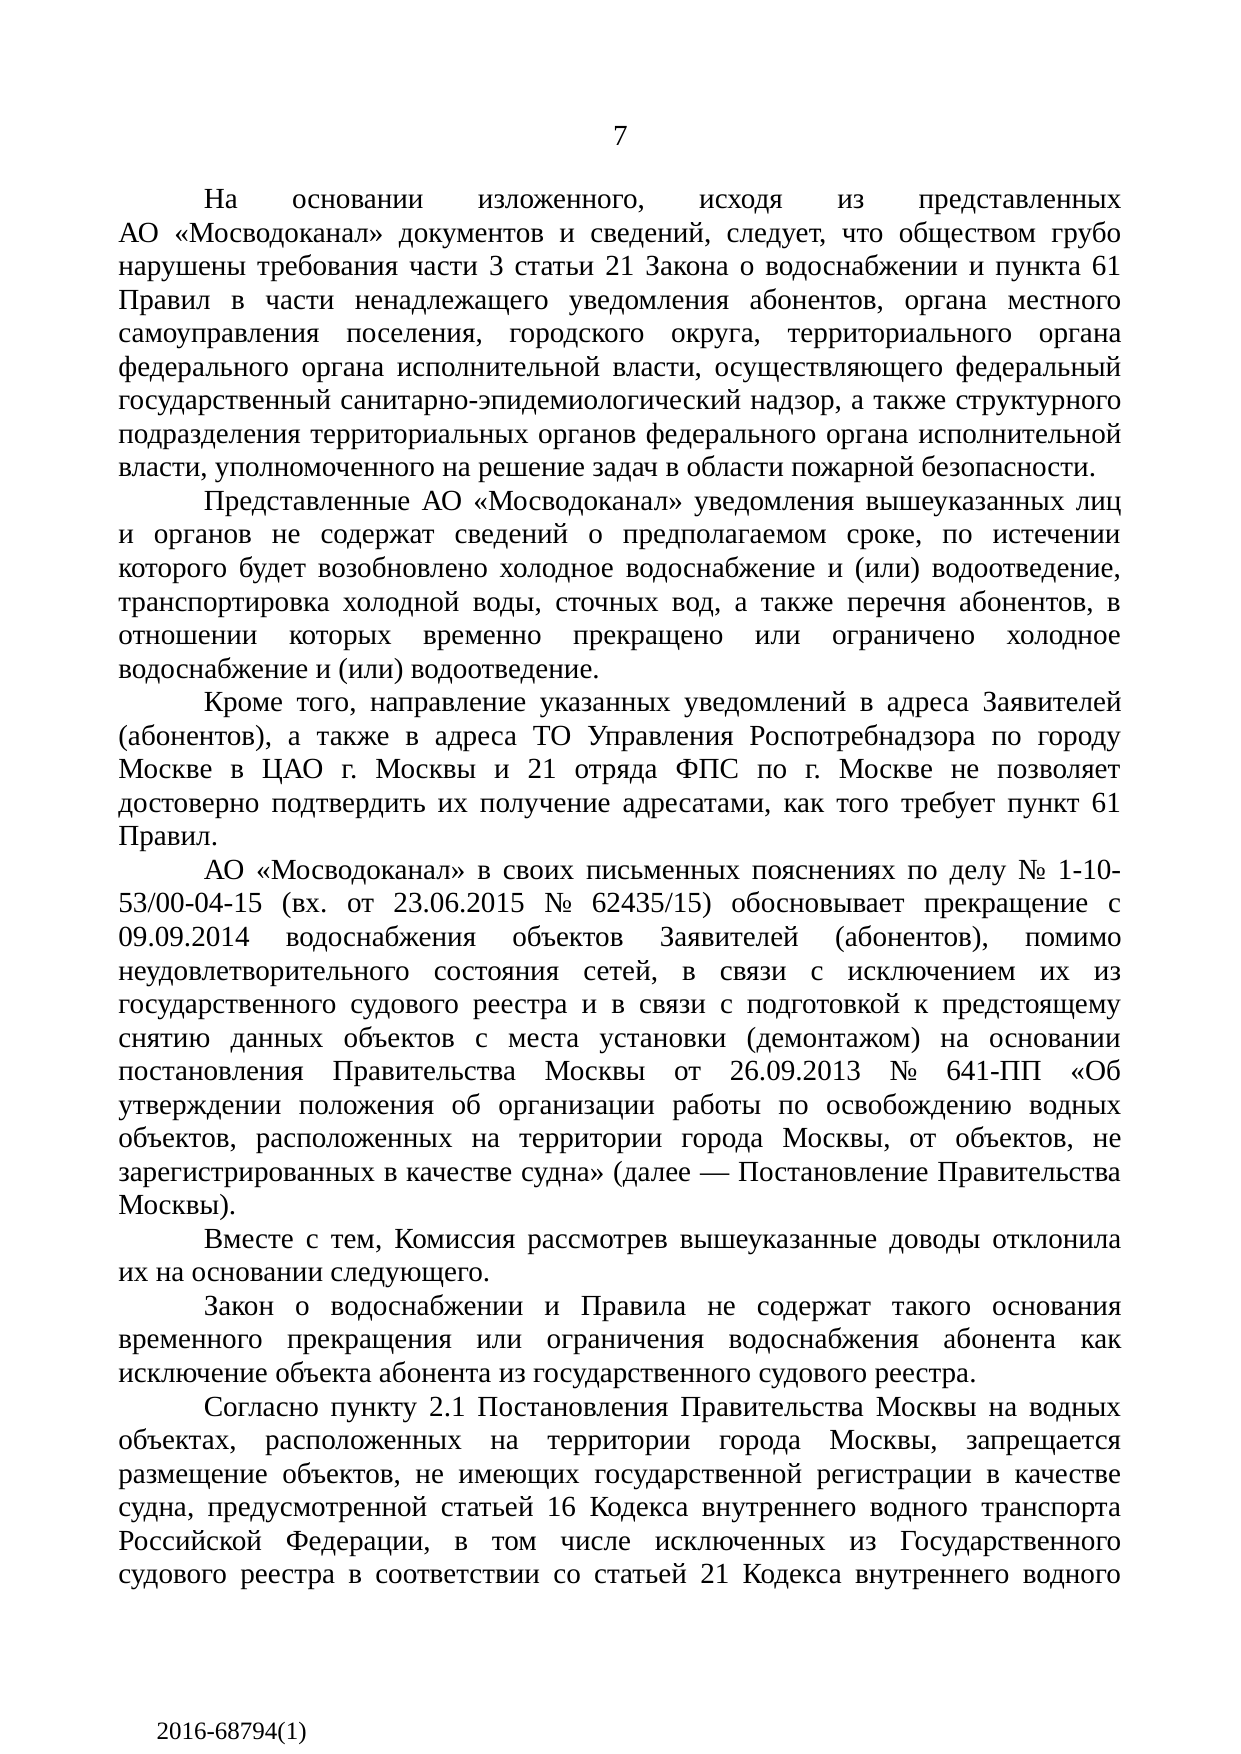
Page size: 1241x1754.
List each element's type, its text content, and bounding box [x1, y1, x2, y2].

text Представленные АО «Мосводоканал» уведомления вышеуказанных лиц и органов не содержат сведений о предполагаемом сроке, по истечении которого будет возобновлено холодное водоснабжение и (или) водоотведение, транспортировка холодной воды, сточных вод, а также перечня абонентов, в отношении которых временно прекращено или ограничено холодное водоснабжение и (или) водоотведение. [118, 483, 1122, 684]
text Вместе с тем, Комиссия рассмотрев вышеуказанные доводы отклонила их на основании следующего. [118, 1221, 1122, 1288]
text Кроме того, направление указанных уведомлений в адреса Заявителей (абонентов), а также в адреса ТО Управления Роспотребнадзора по городу Москве в ЦАО г. Москвы и 21 отряда ФПС по г. Москве не позволяет достоверно подтвердить их получение адресатами, как того требует пункт 61 Правил. [118, 684, 1122, 852]
text АО «Мосводоканал» в своих письменных пояснениях по делу № 1-10-53/00-04-15 (вх. от 23.06.2015 № 62435/15) обосновывает прекращение с 09.09.2014 водоснабжения объектов Заявителей (абонентов), помимо неудовлетворительного состояния сетей, в связи с исключением их из государственного судового реестра и в связи с подготовкой к предстоящему снятию данных объектов с места установки (демонтажом) на основании постановления Правительства Москвы от 26.09.2013 № 641-ПП «Об утверждении положения об организации работы по освобождению водных объектов, расположенных на территории города Москвы, от объектов, не зарегистрированных в качестве судна» (далее — Постановление Правительства Москвы). [118, 852, 1122, 1221]
text Согласно пункту 2.1 Постановления Правительства Москвы на водных объектах, расположенных на территории города Москвы, запрещается размещение объектов, не имеющих государственной регистрации в качестве судна, предусмотренной статьей 16 Кодекса внутреннего водного транспорта Российской Федерации, в том числе исключенных из Государственного судового реестра в соответствии со статьей 21 Кодекса внутреннего водного [118, 1389, 1122, 1590]
text Закон о водоснабжении и Правила не содержат такого основания временного прекращения или ограничения водоснабжения абонента как исключение объекта абонента из государственного судового реестра. [118, 1288, 1122, 1389]
text На основании изложенного, исходя из представленных АО «Мосводоканал» документов и сведений, следует, что обществом грубо нарушены требования части 3 статьи 21 Закона о водоснабжении и пункта 61 Правил в части ненадлежащего уведомления абонентов, органа местного самоуправления поселения, городского округа, территориального органа федерального органа исполнительной власти, осуществляющего федеральный государственный санитарно-эпидемиологический надзор, а также структурного подразделения территориальных органов федерального органа исполнительной власти, уполномоченного на решение задач в области пожарной безопасности. [118, 181, 1122, 483]
